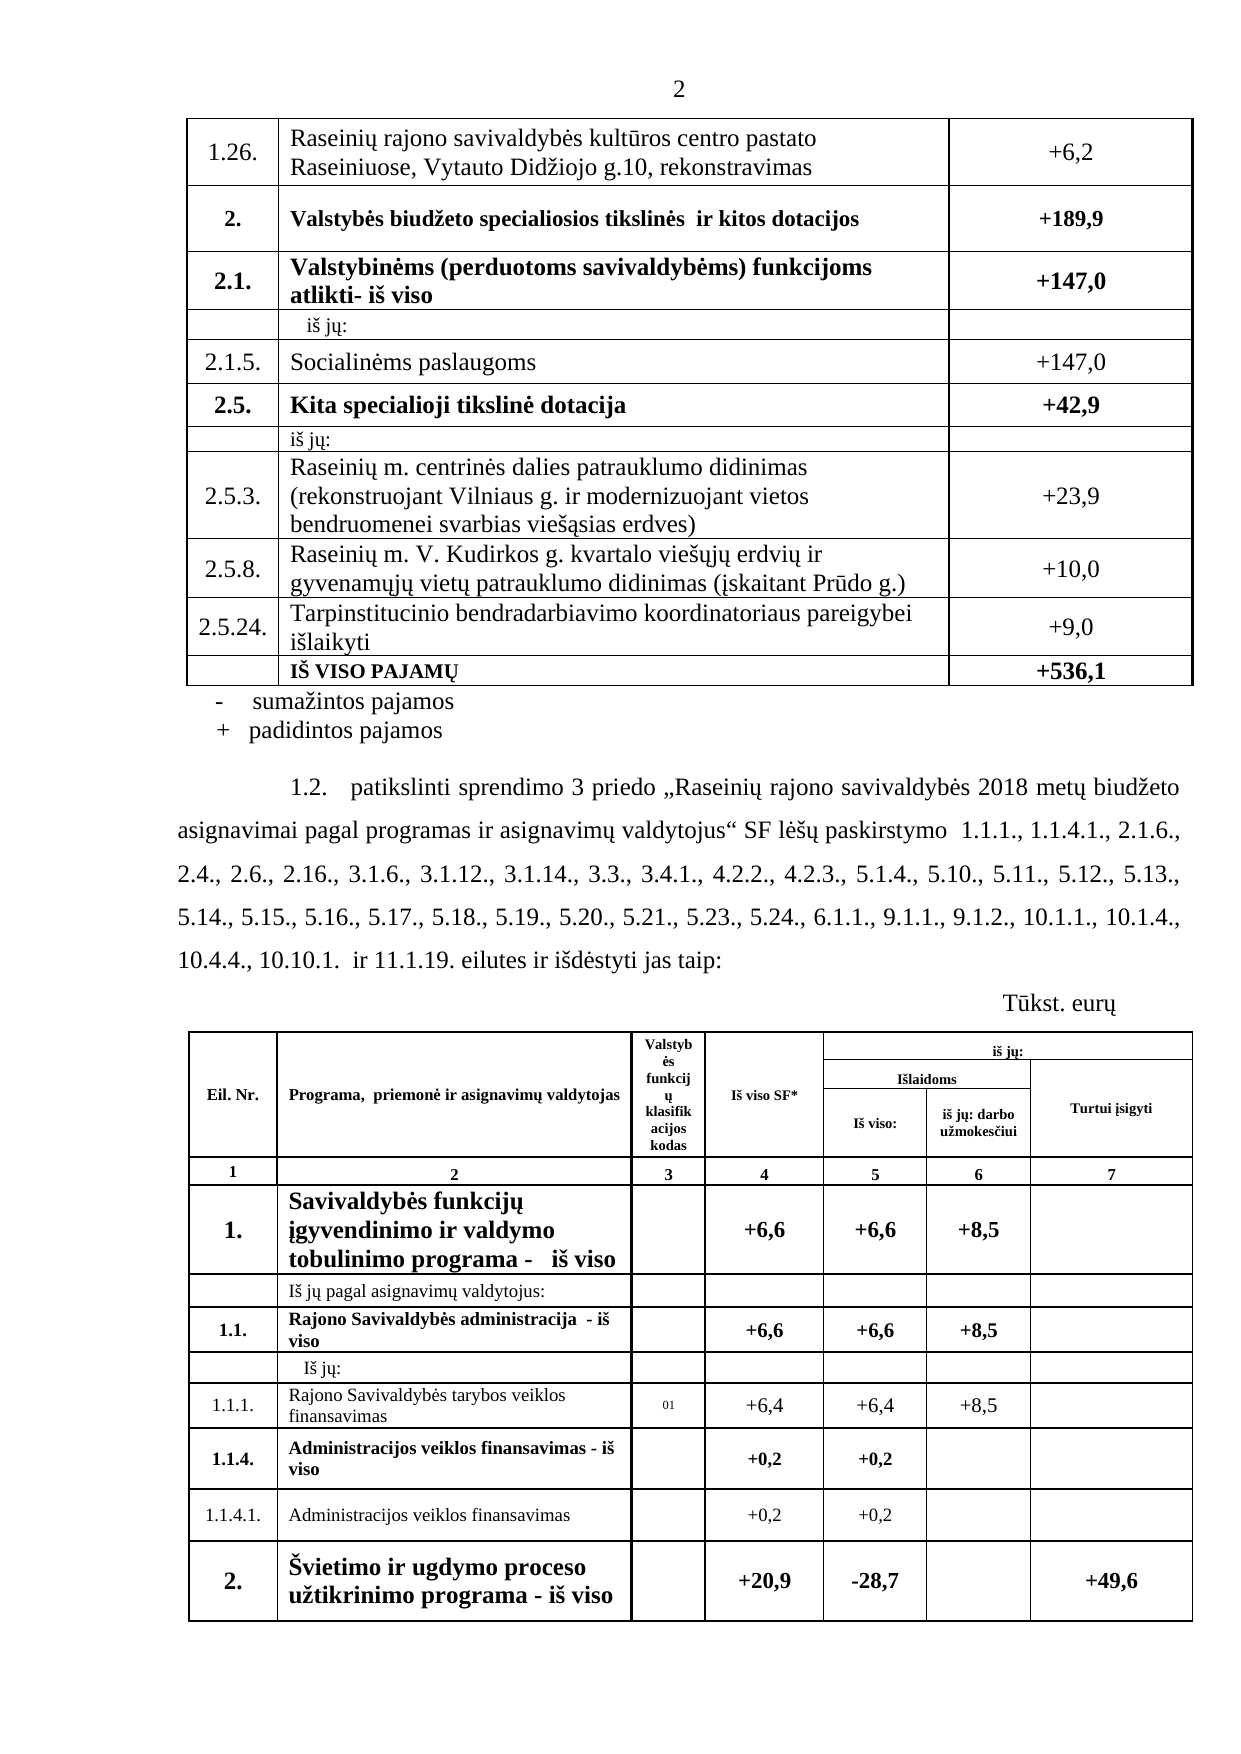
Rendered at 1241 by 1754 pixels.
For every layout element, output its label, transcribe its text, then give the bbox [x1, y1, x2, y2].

table_cell +23,9 [950, 452, 1191, 538]
table_cell 2.5. [188, 384, 278, 426]
table_cell [633, 1429, 704, 1488]
table_cell +0,2 [706, 1490, 823, 1539]
table_cell [633, 1353, 704, 1382]
table_cell +9,0 [950, 598, 1191, 655]
table_cell [1031, 1490, 1192, 1539]
table_cell Švietimo ir ugdymo proceso užtikrinimo programa - iš viso [278, 1542, 630, 1620]
table_cell +0,2 [706, 1429, 823, 1488]
table_cell -28,7 [824, 1542, 926, 1620]
table_cell +8,5 [927, 1384, 1030, 1427]
table_cell 2. [188, 186, 278, 251]
table_cell +147,0 [950, 252, 1191, 309]
table_cell +8,5 [927, 1186, 1030, 1273]
table_cell +10,0 [950, 539, 1191, 597]
table_cell +147,0 [950, 340, 1191, 382]
table_cell 6 [927, 1158, 1030, 1184]
table_cell Raseinių m. V. Kudirkos g. kvartalo viešųjų erdvių ir gyvenamųjų vietų patrauklumo didinimas (įskaitant Prūdo g.) [279, 539, 948, 597]
table_cell 1.1. [190, 1308, 277, 1351]
table_cell iš jų: [279, 427, 948, 451]
table_cell 01 [633, 1384, 704, 1427]
table_cell 1 [190, 1158, 276, 1184]
table_cell +536,1 [950, 656, 1191, 685]
table_cell 1.1.4. [190, 1429, 277, 1488]
table_cell [633, 1275, 704, 1306]
table_cell Raseinių rajono savivaldybės kultūros centro pastato Raseiniuose, Vytauto Didžiojo g.10, rekonstravimas [279, 119, 948, 184]
table_cell 4 [706, 1158, 823, 1184]
table_cell [706, 1353, 823, 1382]
table_cell [824, 1353, 926, 1382]
table_header iš jų: [824, 1033, 1192, 1059]
text - sumažintos pajamos [215, 686, 1181, 715]
table_cell [188, 310, 278, 339]
table_cell +0,2 [824, 1429, 926, 1488]
table_cell +6,6 [824, 1308, 926, 1351]
table_cell +6,2 [950, 119, 1191, 184]
table_cell 1.26. [188, 119, 278, 184]
table_cell [927, 1429, 1030, 1488]
table_cell +49,6 [1031, 1542, 1192, 1620]
table_cell 7 [1031, 1158, 1192, 1184]
table_cell Socialinėms paslaugoms [279, 340, 948, 382]
table_cell 2.1. [188, 252, 278, 309]
table_header Valstybės funkcijų klasifikacijos kodas [633, 1033, 704, 1156]
table_cell [633, 1186, 704, 1273]
table_cell +8,5 [927, 1308, 1030, 1351]
table_header Iš viso SF* [706, 1033, 823, 1156]
table_cell [633, 1542, 704, 1620]
table_cell [1031, 1186, 1192, 1273]
table_cell [950, 427, 1191, 451]
table_cell [190, 1353, 277, 1382]
table_cell +42,9 [950, 384, 1191, 426]
table_cell [927, 1542, 1030, 1620]
table_cell [633, 1490, 704, 1539]
table_cell [1031, 1429, 1192, 1488]
table_cell [927, 1275, 1030, 1306]
table_cell Iš viso: [824, 1089, 926, 1156]
text 1.2. patikslinti sprendimo 3 priedo „Raseinių rajono savivaldybės 2018 metų biudžeto asignavimai pagal programas ir asignavimų valdytojus“ SF lėšų paskirstymo 1.1.1., 1.1.4.1., 2.1.6., 2.4., 2.6., 2.16., 3.1.6., 3.1.12., 3.1.14., 3.3., 3.4.1., 4.2.2., 4.2.3., 5.1.4., 5.10., 5.11., 5.12., 5.13., 5.14., 5.15., 5.16., 5.17., 5.18., 5.19., 5.20., 5.21., 5.23., 5.24., 6.1.1., 9.1.1., 9.1.2., 10.1.1., 10.1.4., 10.4.4., 10.10.1. ir 11.1.19. eilutes ir išdėstyti jas taip: [177, 772, 1181, 974]
table_cell +0,2 [824, 1490, 926, 1539]
table_cell [190, 1275, 277, 1306]
table_cell [188, 427, 278, 451]
table_cell [706, 1275, 823, 1306]
table_cell [927, 1490, 1030, 1539]
table_cell Rajono Savivaldybės tarybos veiklos finansavimas [278, 1384, 630, 1427]
table_cell Administracijos veiklos finansavimas - iš viso [278, 1429, 630, 1488]
table_cell +6,6 [706, 1186, 823, 1273]
table_cell 2. [190, 1542, 277, 1620]
table_header Programa, priemonė ir asignavimų valdytojas [278, 1033, 630, 1156]
table_cell [1031, 1308, 1192, 1351]
table_cell Turtui įsigyti [1031, 1060, 1192, 1156]
table_cell [1031, 1384, 1192, 1427]
table_cell IŠ VISO PAJAMŲ [279, 656, 948, 685]
table_cell [188, 656, 278, 685]
table_cell [633, 1308, 704, 1351]
table_cell +6,4 [824, 1384, 926, 1427]
table_cell Iš jų: [278, 1353, 630, 1382]
table_cell 2.1.5. [188, 340, 278, 382]
table_cell Išlaidoms [824, 1060, 1030, 1087]
table_cell 1.1.1. [190, 1384, 277, 1427]
table_cell 1. [190, 1186, 277, 1273]
table_cell iš jų: darbo užmokesčiui [927, 1089, 1030, 1156]
table_cell Kita specialioji tikslinė dotacija [279, 384, 948, 426]
table_cell [824, 1275, 926, 1306]
table_cell +6,6 [824, 1186, 926, 1273]
text Tūkst. eurų [177, 988, 1181, 1017]
table_cell 3 [633, 1158, 704, 1184]
table_cell 2 [278, 1158, 630, 1184]
table_cell 2.5.3. [188, 452, 278, 538]
table_cell +6,6 [706, 1308, 823, 1351]
text + padidintos pajamos [177, 715, 1181, 744]
table_cell Raseinių m. centrinės dalies patrauklumo didinimas (rekonstruojant Vilniaus g. ir modernizuojant vietos bendruomenei svarbias viešąsias erdves) [279, 452, 948, 538]
table_cell Iš jų pagal asignavimų valdytojus: [278, 1275, 630, 1306]
table_cell [1031, 1353, 1192, 1382]
table_cell 2.5.24. [188, 598, 278, 655]
table_cell Tarpinstitucinio bendradarbiavimo koordinatoriaus pareigybei išlaikyti [279, 598, 948, 655]
table_cell [1031, 1275, 1192, 1306]
table_cell [950, 310, 1191, 339]
table_cell Rajono Savivaldybės administracija - iš viso [278, 1308, 630, 1351]
table_cell Administracijos veiklos finansavimas [278, 1490, 630, 1539]
table_cell 2.5.8. [188, 539, 278, 597]
table_cell +189,9 [950, 186, 1191, 251]
table_cell Valstybės biudžeto specialiosios tikslinės ir kitos dotacijos [279, 186, 948, 251]
table_cell 5 [824, 1158, 926, 1184]
table_cell [927, 1353, 1030, 1382]
table_cell 1.1.4.1. [190, 1490, 277, 1539]
table_cell +20,9 [706, 1542, 823, 1620]
table_cell +6,4 [706, 1384, 823, 1427]
table_cell Savivaldybės funkcijų įgyvendinimo ir valdymo tobulinimo programa - iš viso [278, 1186, 630, 1273]
table_header Eil. Nr. [190, 1033, 276, 1156]
table_cell iš jų: [279, 310, 948, 339]
table_cell Valstybinėms (perduotoms savivaldybėms) funkcijoms atlikti- iš viso [279, 252, 948, 309]
